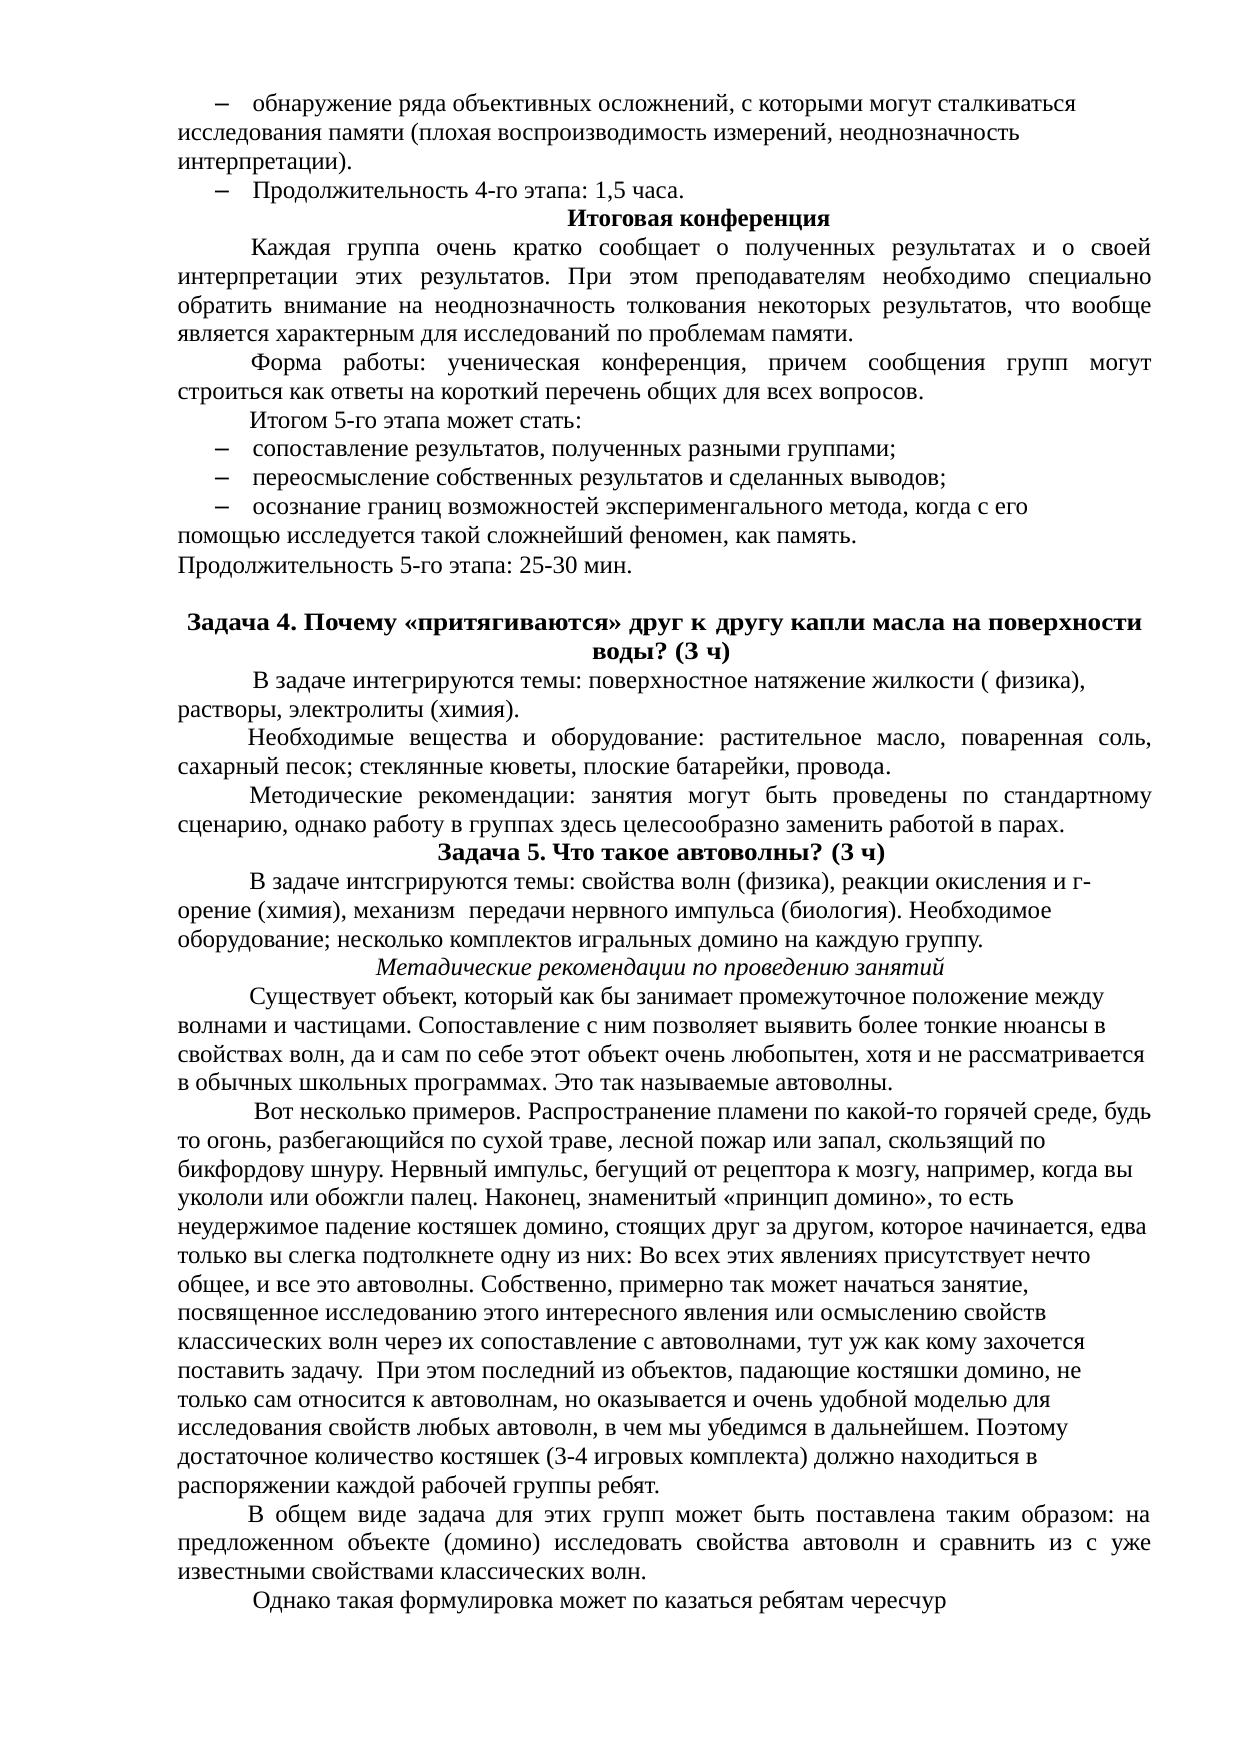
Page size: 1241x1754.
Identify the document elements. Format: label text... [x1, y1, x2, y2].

list сопоставление результатов, полученных разными группами; [215, 433, 1152, 462]
text Методические рекомендации: занятия могут быть проведены по стан­дартному сценарию, однако работу в группах здесь целесообразно заменить работой в парах. [177, 780, 1152, 837]
text Форма работы: ученическая конференция, причем сообщения групп могут строиться как ответы на короткий перечень общих для всех вопросов. [177, 347, 1152, 405]
text В общем виде задача для этих групп может быть поставлена таким образом: на предложенном объекте (домино) исследовать свойства авто­волн и сравнить из с уже известными свойствами классических волн. [177, 1499, 1152, 1585]
text Существует объект, который как бы занимает промежуточное поло­жение между волнами и частицами. Сопоставление с ним позволяет вы­явить более тонкие нюансы в свойствах волн, да и сам по себе этот объект очень любопытен, хотя и не рассматривается в обычных школьных про­граммах. Это так называемые автоволны. [177, 981, 1152, 1096]
text Метадические рекомендации по проведению занятий [177, 952, 1152, 981]
text В задаче интегрируются темы: поверхностное натяжение жилкости ( физика), растворы, электролиты (химия). [177, 665, 1152, 722]
list Итоговая конференция [215, 203, 1152, 232]
text Каждая группа очень кратко сообщает о полученных результатах и о своей интерпретации этих результатов. При этом преподавателям необхо­димо специально обратить внимание на неоднозначность толкования неко­торых результатов, что вообще является характерным для исследований по проблемам памяти. [177, 232, 1152, 347]
list Продолжительность 4-го этапа: 1,5 часа. [215, 175, 1152, 203]
text помощью исследуется такой сложнейший феномен, как память. [177, 520, 1152, 548]
list обнаружение ряда объективных осложнений, с которыми могут сталкиваться [215, 88, 1152, 117]
text Необходимые вещества и оборудование: растительное масло, пова­ренная соль, сахарный песок; стеклянные кюветы, плоские батарейки, про­вода. [177, 722, 1152, 780]
list осознание границ возможностей эксперименгального метода, когда с его [215, 491, 1152, 520]
text Однако такая формулировка может по казаться ребятам чересчур [177, 1585, 1152, 1614]
text Задача 4. Почему «притягиваются» друг к другу капли масла на поверхности воды? (3 ч) [177, 607, 1152, 665]
text Вот несколько примеров. Распространение пламени по какой-то горячей среде, будь то огонь, разбегающийся по сухой траве, лесной пожар или запал, скользящий по бикфордову шнуру. Нервный импульс, бегущий от рецептора к мозгу, например, когда вы укололи или обожгли палец. На­конец, знаменитый «принцип домино», то есть неудержимое падение кос­тяшек домино, стоящих друг за другом, которое начинается, едва только вы слегка подтолкнете одну из них: Во всех этих явлениях присутствует нечто общее, и все это автоволны. Собственно, примерно так может начаться за­нятие, посвященное исследованию этого интересного явления или осмыс­лению свойств классических волн череэ их сопоставление с автоволнами, тут уж как кому захочется поставить задачу. При этом последний из объек­тов, падающие костяшки домино, не только сам относится к автоволнам, но оказывается и очень удобной моделью для исследования свойств любых ав­товолн, в чем мы убедимся в дальнейшем. Поэтому достаточное количество костяшек (3-4 игровых комплекта) должно находиться в распоряжении ка­ждой рабочей группы ребят. [177, 1096, 1152, 1499]
text Продолжительность 5-го этапа: 25-30 мин. [177, 550, 1152, 579]
text Итогом 5-го этапа может стать: [177, 405, 1152, 433]
text Задача 5. Что такое автоволны? (3 ч) [177, 837, 1152, 866]
list переосмысление собственных результатов и сделанных выводов; [215, 462, 1152, 491]
text В задаче интсгрируются темы: свойства волн (физика), реакции окис­ления и г-орение (химия), механизм передачи нервного импульса (биоло­гия). Необходимое оборудование; несколько комплектов игральных домино на каждую группу. [177, 866, 1152, 952]
text исследования памяти (плохая воспроизводимость измерений, неоднозначность интерпретации). [177, 117, 1152, 175]
